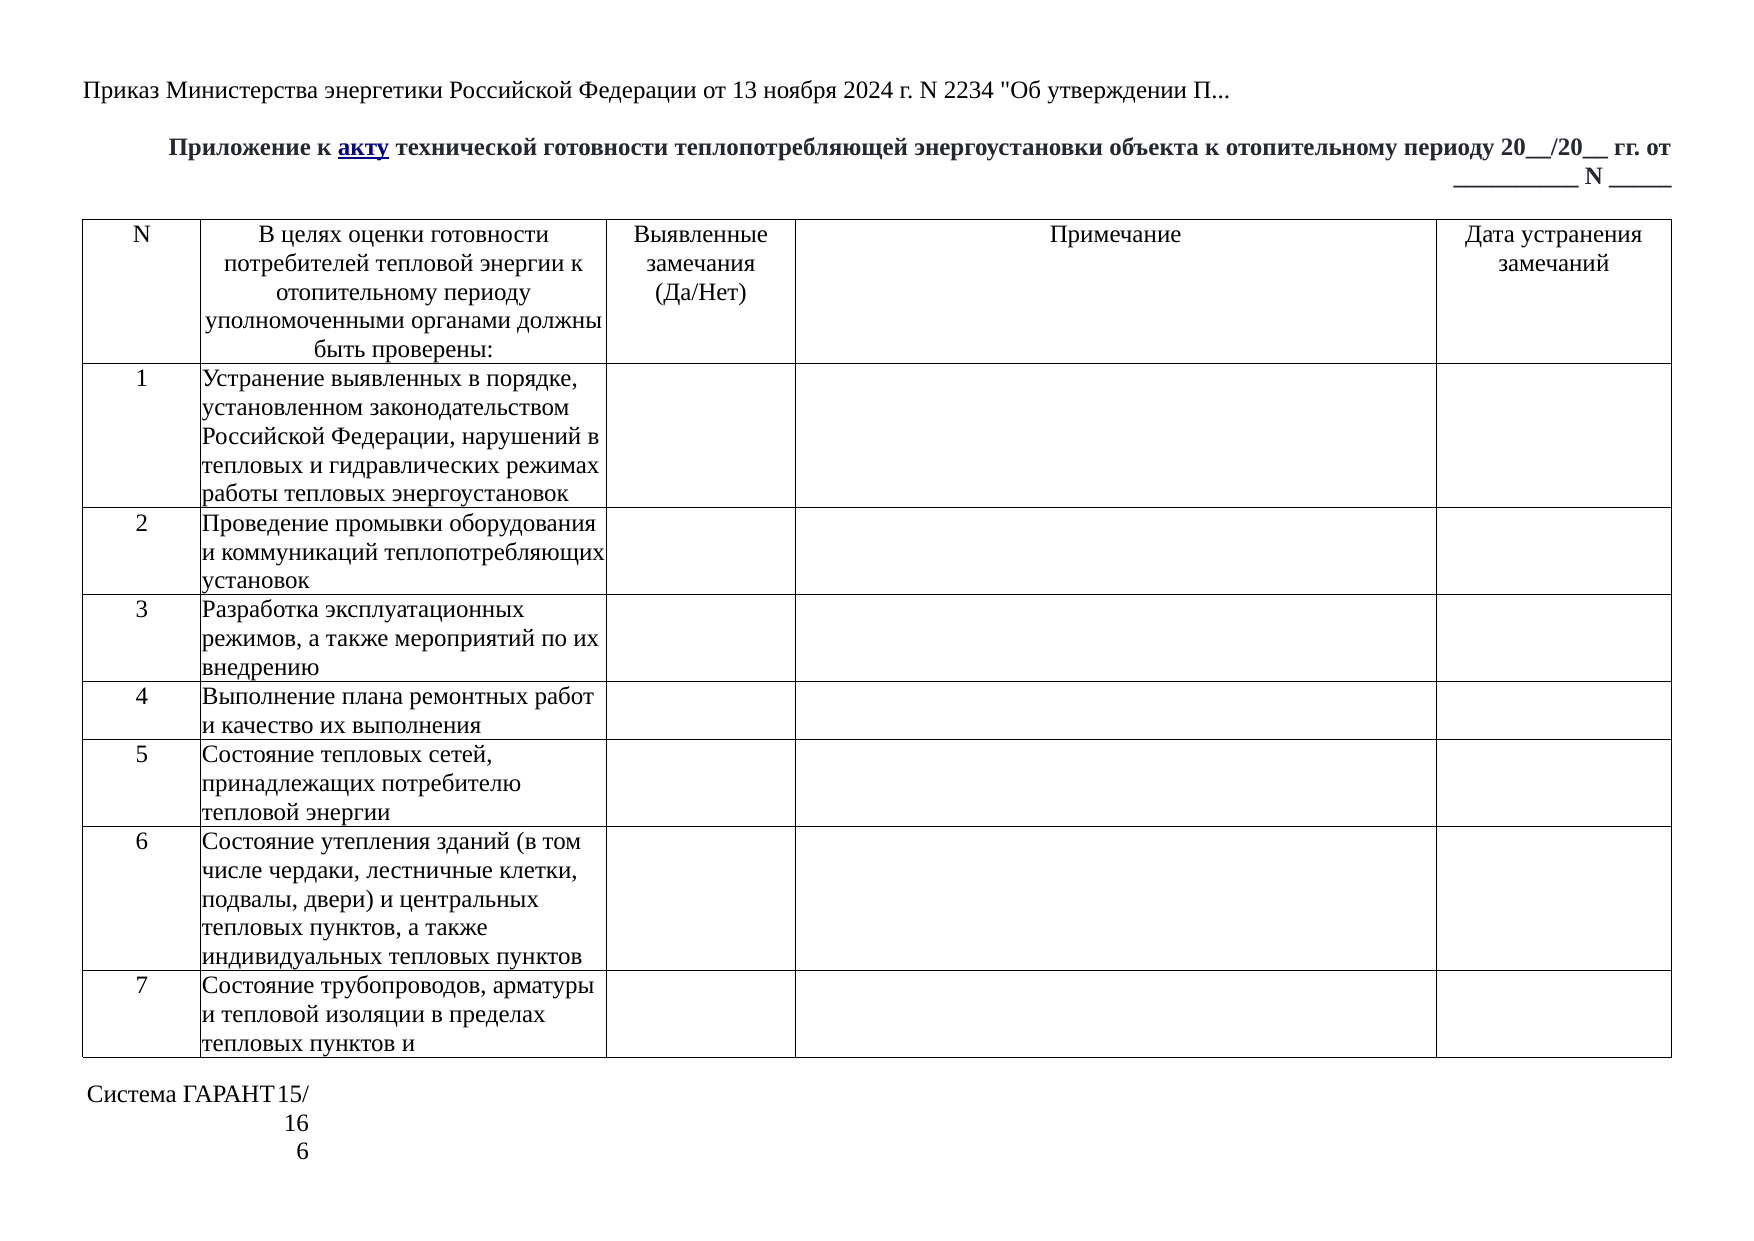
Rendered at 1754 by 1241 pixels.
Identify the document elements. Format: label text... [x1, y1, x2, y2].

table_header Примечание [796, 220, 1436, 363]
table_header Дата устранения замечаний [1437, 220, 1671, 363]
table_cell [607, 740, 795, 826]
table_cell [1437, 740, 1671, 826]
table_cell [796, 595, 1436, 681]
table_cell [1437, 508, 1671, 594]
table_cell Выполнение плана ремонтных работ и качество их выполнения [201, 682, 606, 739]
table_cell 1 [83, 364, 200, 507]
table_cell 7 [83, 971, 200, 1057]
table_cell [796, 508, 1436, 594]
table_header N [83, 220, 200, 363]
table_cell [796, 827, 1436, 970]
table_cell Проведение промывки оборудования и коммуникаций теплопотребляющих установок [201, 508, 606, 594]
table_cell [796, 740, 1436, 826]
table_cell [796, 971, 1436, 1057]
table_cell [796, 364, 1436, 507]
table_header В целях оценки готовности потребителей тепловой энергии к отопительному периоду уполномоченными органами должны быть проверены: [201, 220, 606, 363]
table_cell [607, 827, 795, 970]
table_cell Разработка эксплуатационных режимов, а также мероприятий по их внедрению [201, 595, 606, 681]
table_cell [796, 682, 1436, 739]
table_cell 5 [83, 740, 200, 826]
table_cell [1437, 827, 1671, 970]
table_cell [1437, 682, 1671, 739]
table_cell [607, 971, 795, 1057]
table_cell 3 [83, 595, 200, 681]
table_cell Состояние утепления зданий (в том числе чердаки, лестничные клетки, подвалы, двери) и центральных тепловых пунктов, а также индивидуальных тепловых пунктов [201, 827, 606, 970]
table_cell 6 [83, 827, 200, 970]
table_cell [1437, 595, 1671, 681]
table_cell 4 [83, 682, 200, 739]
table_cell [607, 595, 795, 681]
table_cell [1437, 971, 1671, 1057]
table_cell Состояние трубопроводов, арматуры и тепловой изоляции в пределах тепловых пунктов и [201, 971, 606, 1057]
text Приложение к акту технической готовности теплопотребляющей энергоустановки объекта к отопительному периоду 20__/20__ гг. от __________ N _____ [83, 132, 1671, 190]
table_cell Устранение выявленных в порядке, установленном законодательством Российской Федерации, нарушений в тепловых и гидравлических режимах работы тепловых энергоустановок [201, 364, 606, 507]
table_cell [607, 508, 795, 594]
table_cell [607, 682, 795, 739]
table_cell Состояние тепловых сетей, принадлежащих потребителю тепловой энергии [201, 740, 606, 826]
table_cell [607, 364, 795, 507]
table_cell [1437, 364, 1671, 507]
table_cell 2 [83, 508, 200, 594]
table_header Выявленные замечания (Да/Нет) [607, 220, 795, 363]
